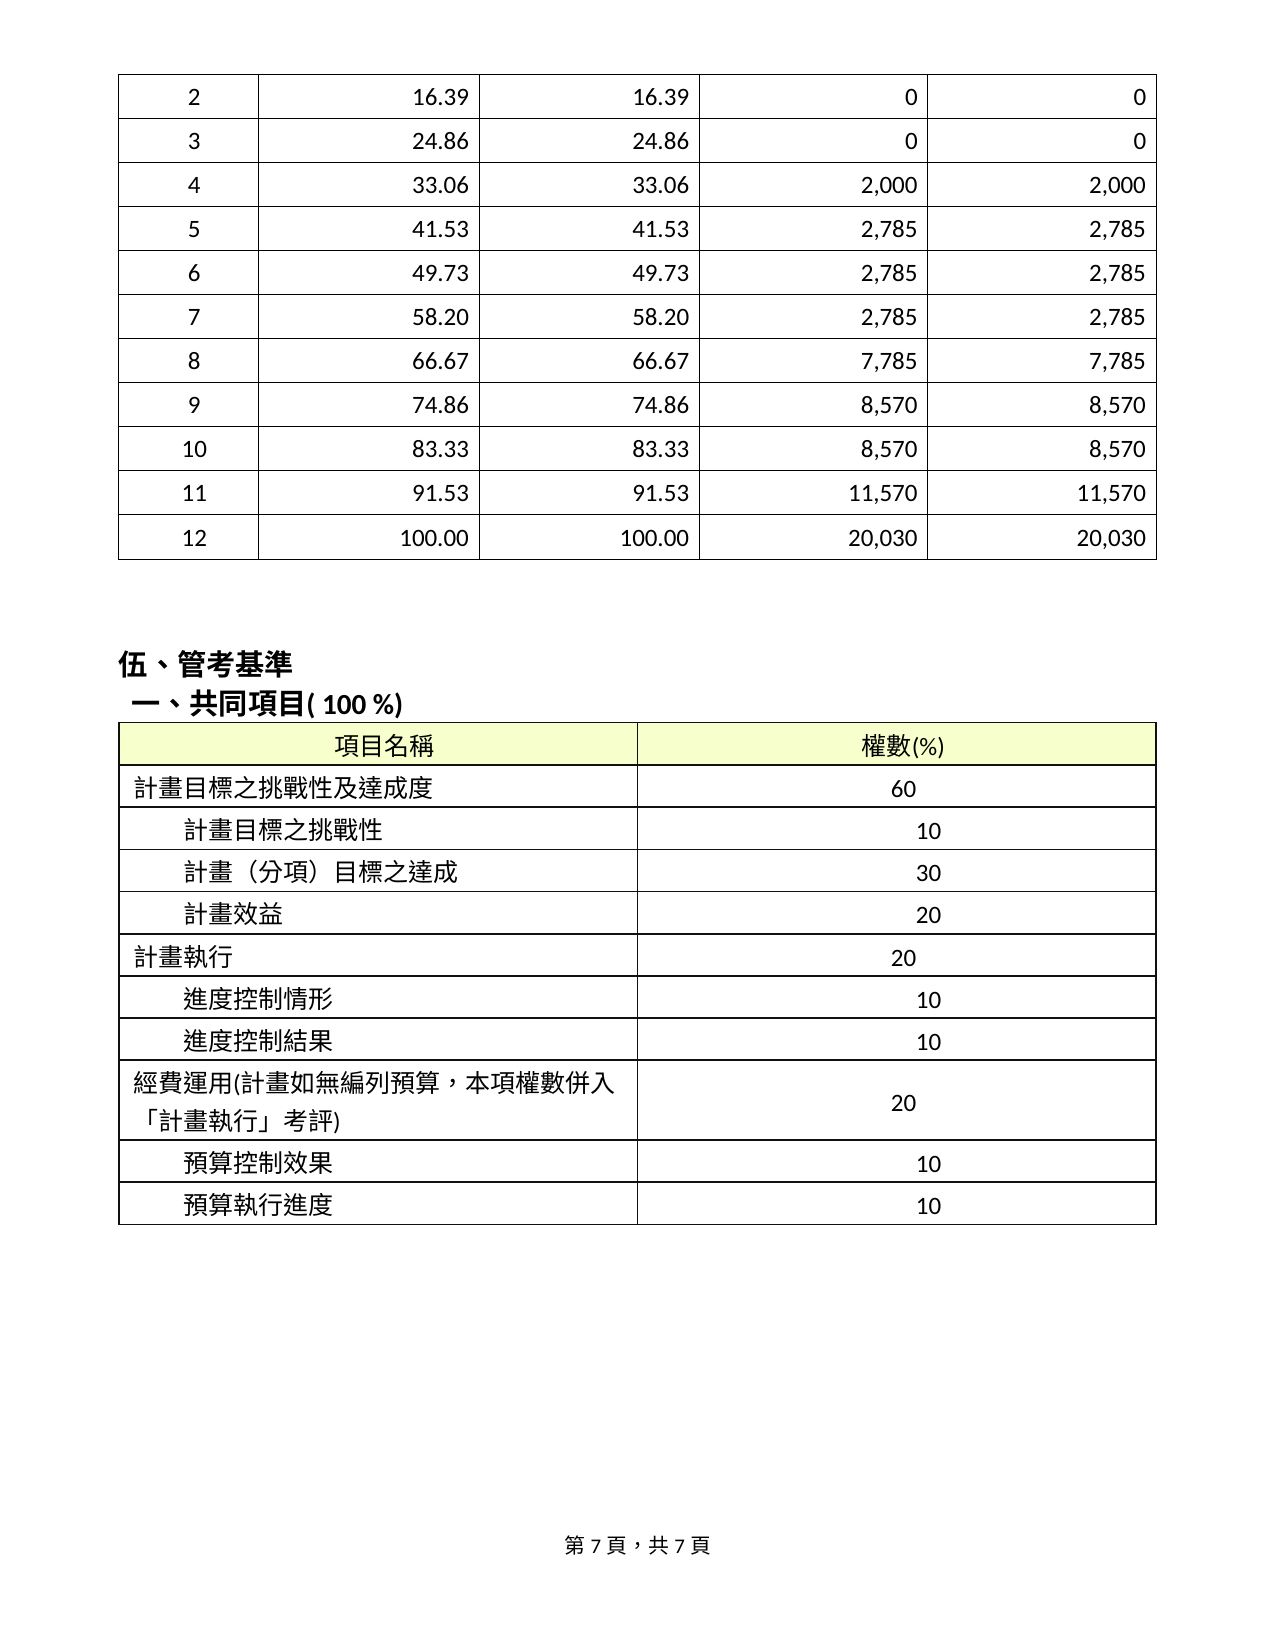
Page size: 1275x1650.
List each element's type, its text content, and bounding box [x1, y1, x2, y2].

table_cell 100.00 [259, 515, 479, 558]
table_cell 7,785 [700, 339, 927, 382]
table_cell 計畫執行 [120, 935, 637, 975]
table_cell 2,000 [700, 163, 927, 206]
table_cell 計畫目標之挑戰性及達成度 [120, 766, 637, 806]
table_cell 2,785 [700, 251, 927, 294]
table_cell 16.39 [259, 75, 479, 118]
table_cell 20,030 [928, 515, 1156, 558]
table_cell 83.33 [259, 427, 479, 470]
table_cell 2,785 [700, 295, 927, 338]
table_cell 100.00 [480, 515, 699, 558]
table_cell 計畫目標之挑戰性 [120, 808, 637, 848]
table_cell 預算執行進度 [120, 1183, 637, 1223]
table_cell 計畫效益 [120, 892, 637, 933]
table_header 權數(%) [638, 723, 1155, 764]
table_cell 11,570 [700, 471, 927, 514]
table_cell 2,785 [928, 295, 1156, 338]
table_cell 計畫（分項）目標之達成 [120, 850, 637, 891]
table_cell 0 [928, 119, 1156, 162]
table_cell 2 [119, 75, 258, 118]
table_cell 9 [119, 383, 258, 426]
table_cell 60 [638, 766, 1155, 806]
table_cell 58.20 [259, 295, 479, 338]
table_cell 10 [638, 977, 1155, 1017]
table_cell 66.67 [480, 339, 699, 382]
table_cell 49.73 [259, 251, 479, 294]
table_cell 4 [119, 163, 258, 206]
table_cell 24.86 [259, 119, 479, 162]
table_cell 20 [638, 892, 1155, 933]
table_cell 33.06 [480, 163, 699, 206]
table_cell 20 [638, 1061, 1155, 1139]
table_cell 進度控制情形 [120, 977, 637, 1017]
table_cell 74.86 [480, 383, 699, 426]
table_cell 10 [638, 808, 1155, 848]
table_cell 7 [119, 295, 258, 338]
table_cell 10 [119, 427, 258, 470]
table_cell 41.53 [259, 207, 479, 250]
table_cell 10 [638, 1183, 1155, 1223]
table_cell 20 [638, 935, 1155, 975]
table_cell 2,000 [928, 163, 1156, 206]
table_cell 7,785 [928, 339, 1156, 382]
table_cell 0 [700, 75, 927, 118]
table_cell 2,785 [928, 207, 1156, 250]
table_cell 11,570 [928, 471, 1156, 514]
table_cell 30 [638, 850, 1155, 891]
table_cell 41.53 [480, 207, 699, 250]
table_cell 2,785 [928, 251, 1156, 294]
table_cell 83.33 [480, 427, 699, 470]
table_cell 8,570 [700, 427, 927, 470]
table_cell 8,570 [928, 427, 1156, 470]
table_cell 33.06 [259, 163, 479, 206]
table_cell 0 [700, 119, 927, 162]
table_cell 進度控制結果 [120, 1019, 637, 1059]
table_cell 58.20 [480, 295, 699, 338]
table_cell 12 [119, 515, 258, 558]
table_cell 0 [928, 75, 1156, 118]
text 一、共同項目( 100 %) [131, 684, 1156, 722]
table_cell 經費運用(計畫如無編列預算，本項權數併入「計畫執行」考評) [120, 1061, 637, 1139]
table_cell 10 [638, 1141, 1155, 1181]
table_cell 66.67 [259, 339, 479, 382]
table_cell 8,570 [700, 383, 927, 426]
table_cell 8,570 [928, 383, 1156, 426]
table_cell 49.73 [480, 251, 699, 294]
table_cell 5 [119, 207, 258, 250]
table_cell 11 [119, 471, 258, 514]
table_cell 8 [119, 339, 258, 382]
table_cell 預算控制效果 [120, 1141, 637, 1181]
table_cell 10 [638, 1019, 1155, 1059]
table_cell 16.39 [480, 75, 699, 118]
table_cell 74.86 [259, 383, 479, 426]
table_cell 24.86 [480, 119, 699, 162]
table_cell 2,785 [700, 207, 927, 250]
table_cell 6 [119, 251, 258, 294]
table_cell 91.53 [480, 471, 699, 514]
table_cell 3 [119, 119, 258, 162]
table_cell 20,030 [700, 515, 927, 558]
text 伍、管考基準 [119, 645, 1156, 684]
table_header 項目名稱 [120, 723, 637, 764]
table_cell 91.53 [259, 471, 479, 514]
